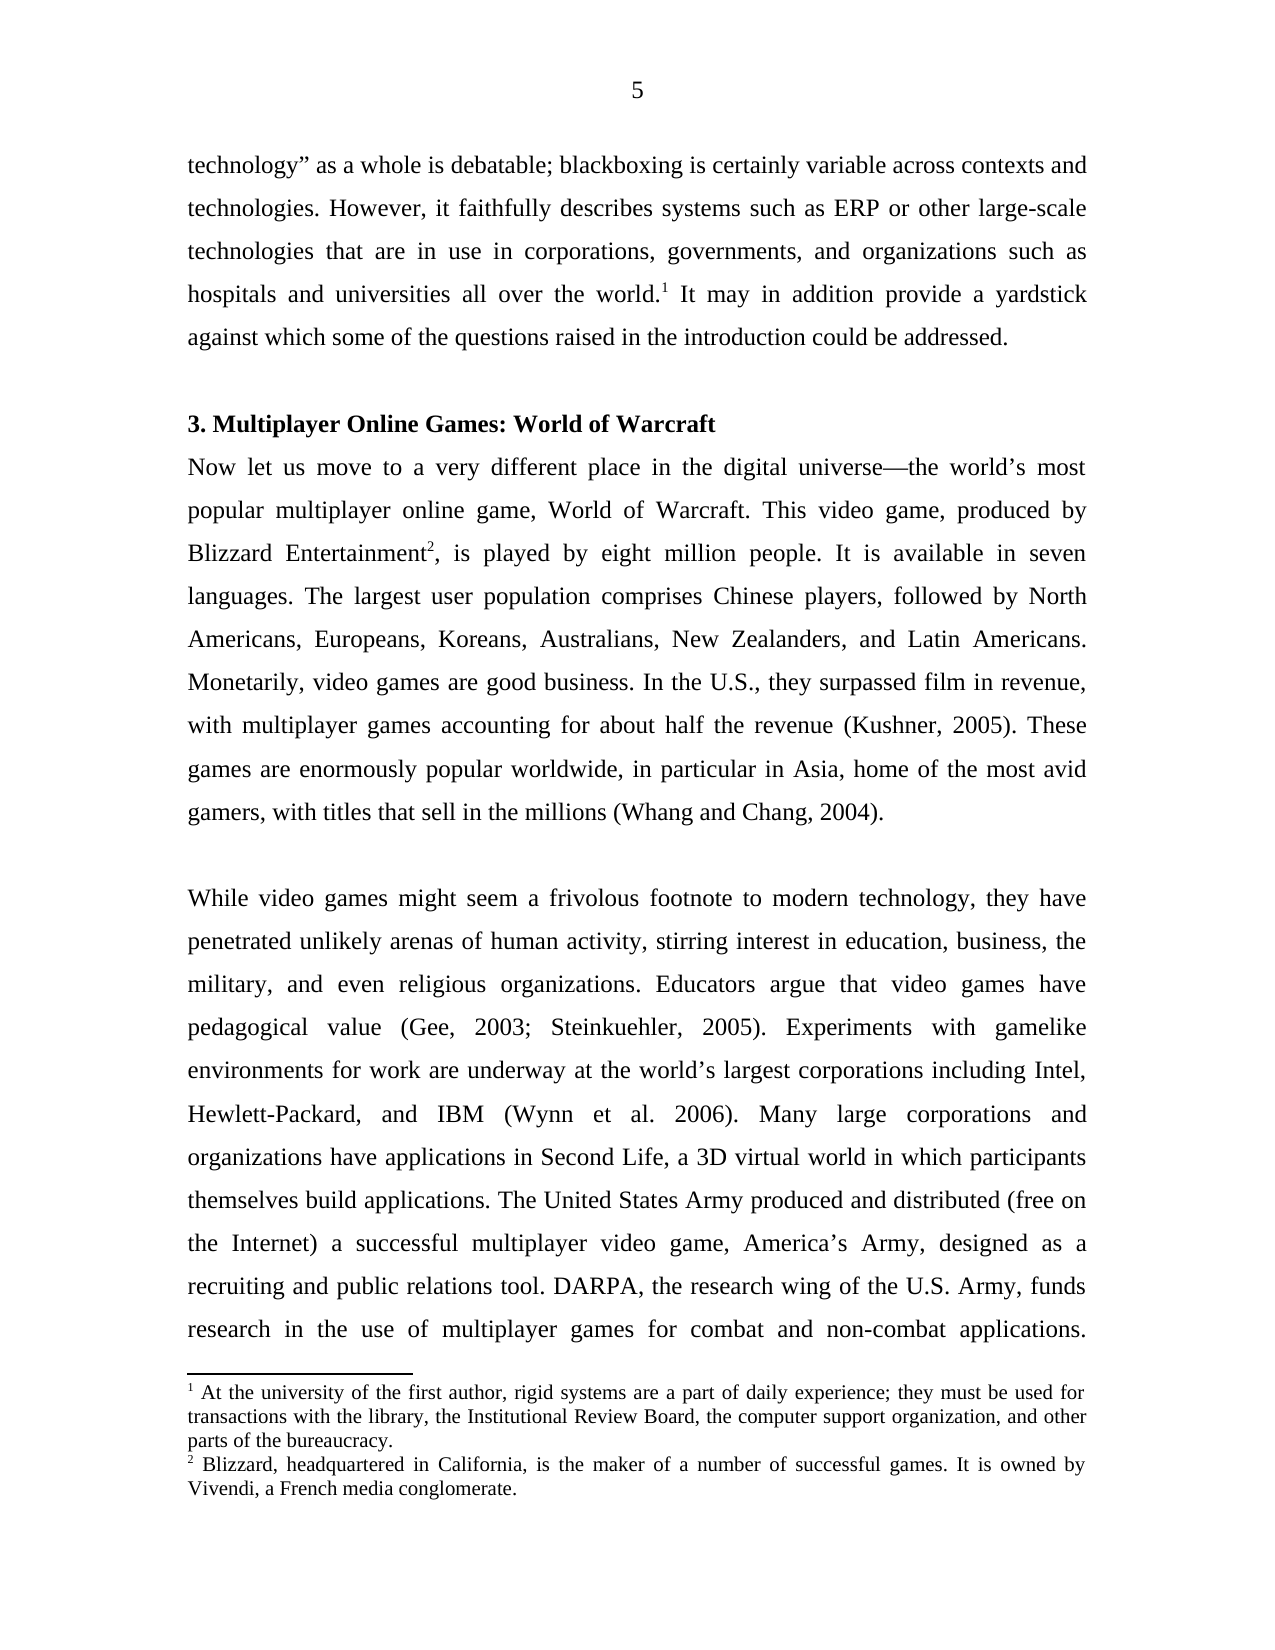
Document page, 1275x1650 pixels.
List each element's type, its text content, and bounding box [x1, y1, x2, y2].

text While video games might seem a frivolous footnote to modern technology, they have penetrated unlikely arenas of human activity, stirring interest in education, business, the military, and even religious organizations. Educators argue that video games have pedagogical value (Gee, 2003; Steinkuehler, 2005). Experiments with gamelike environments for work are underway at the world’s largest corporations including Intel, Hewlett-Packard, and IBM (Wynn et al. 2006). Many large corporations and organizations have applications in Second Life, a 3D virtual world in which participants themselves build applications. The United States Army produced and distributed (free on the Internet) a successful multiplayer video game, America’s Army, designed as a recruiting and public relations tool. DARPA, the research wing of the U.S. Army, funds research in the use of multiplayer games for combat and non-combat applications. [187, 883, 1087, 1343]
text Now let us move to a very different place in the digital universe—the world’s most popular multiplayer online game, World of Warcraft. This video game, produced by Blizzard Entertainment, is played by eight million people. It is available in seven languages. The largest user population comprises Chinese players, followed by North Americans, Europeans, Koreans, Australians, New Zealanders, and Latin Americans. Monetarily, video games are good business. In the U.S., they surpassed film in revenue, with multiplayer games accounting for about half the revenue (Kushner, 2005). These games are enormously popular worldwide, in particular in Asia, home of the most avid gamers, with titles that sell in the millions (Whang and Chang, 2004). [187, 452, 1087, 826]
text 3. Multiplayer Online Games: World of Warcraft [187, 409, 1087, 437]
text At the university of the first author, rigid systems are a part of daily experience; they must be used for transactions with the library, the Institutional Review Board, the computer support organization, and other parts of the bureaucracy. [187, 1380, 1087, 1452]
text technology” as a whole is debatable; blackboxing is certainly variable across contexts and technologies. However, it faithfully describes systems such as ERP or other large-scale technologies that are in use in corporations, governments, and organizations such as hospitals and universities all over the world. It may in addition provide a yardstick against which some of the questions raised in the introduction could be addressed. [187, 150, 1087, 351]
text Blizzard, headquartered in California, is the maker of a number of successful games. It is owned by Vivendi, a French media conglomerate. [187, 1452, 1087, 1500]
